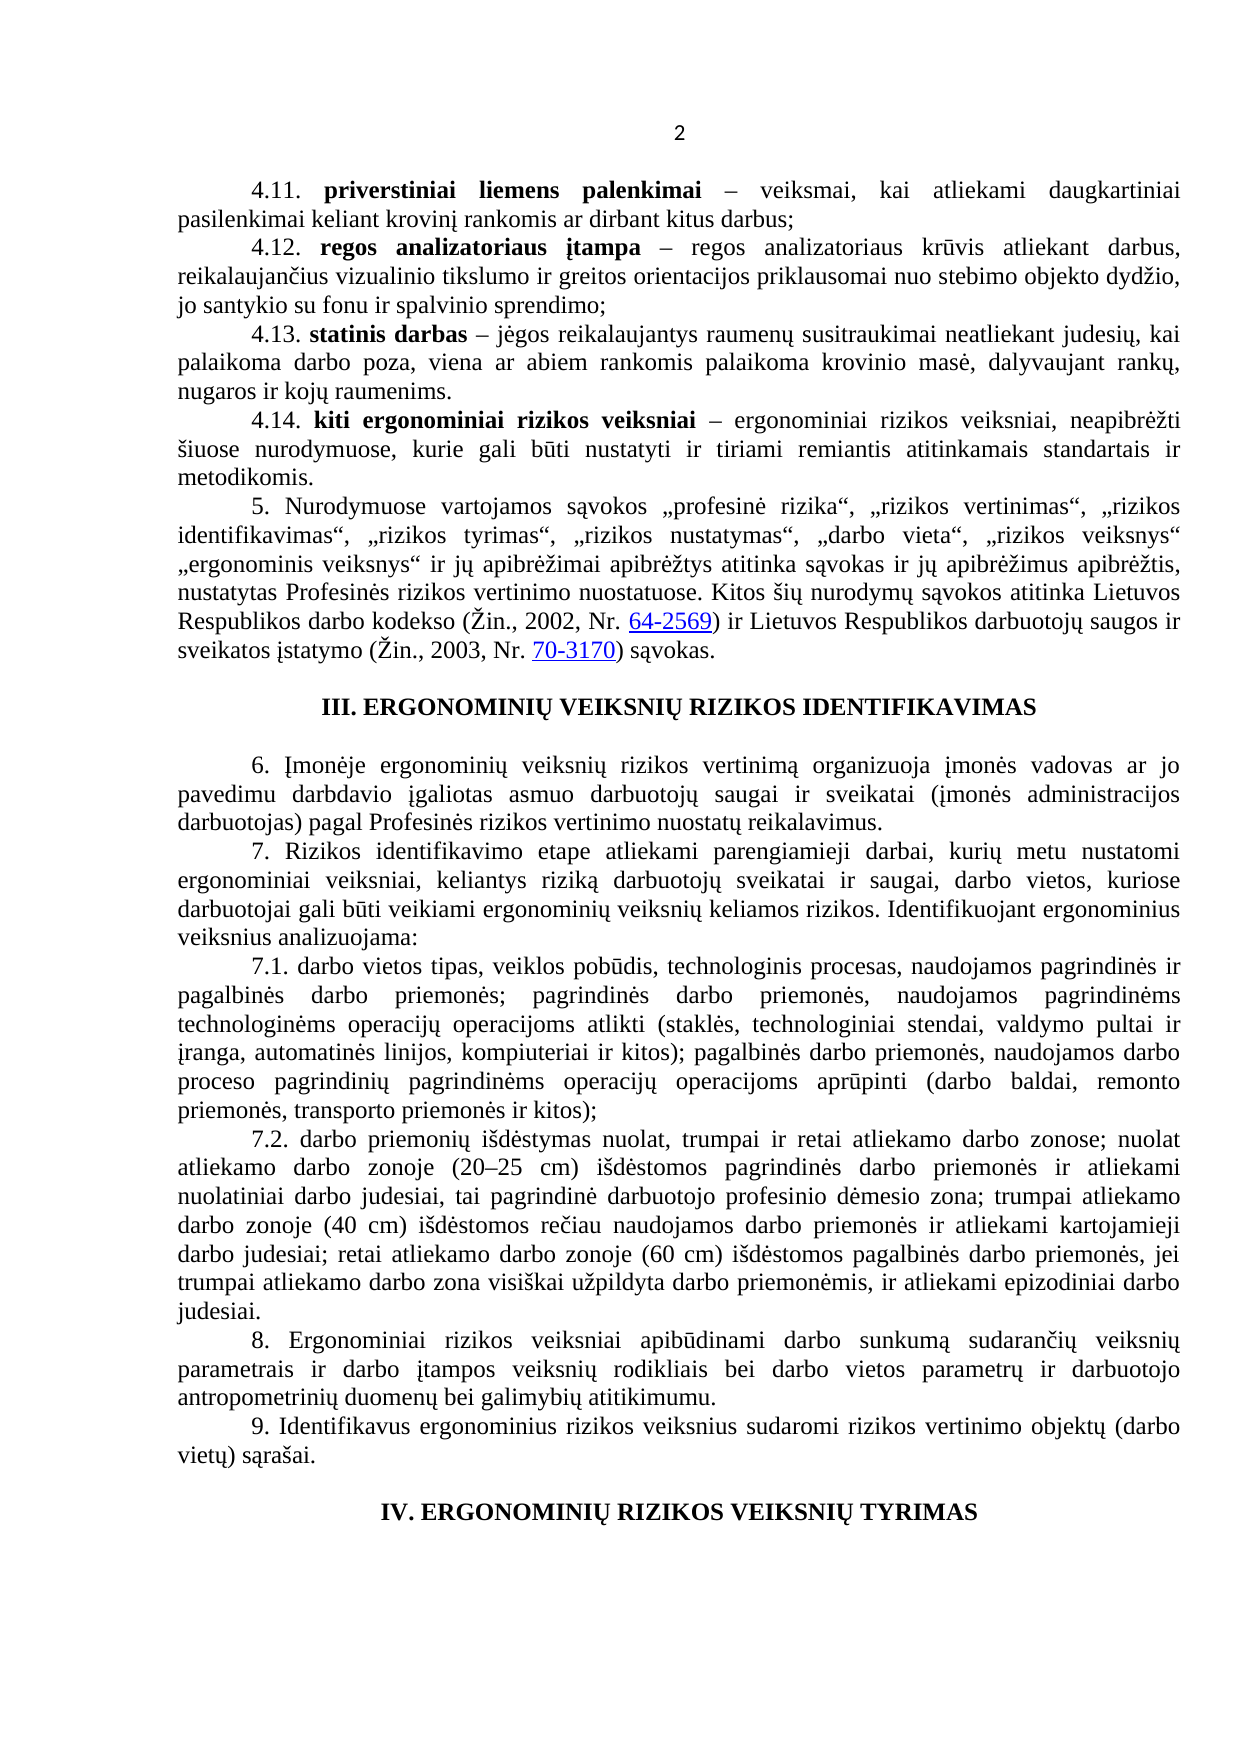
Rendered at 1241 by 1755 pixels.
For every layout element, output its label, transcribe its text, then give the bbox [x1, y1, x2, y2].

text 4.12. regos analizatoriaus įtampa – regos analizatoriaus krūvis atliekant darbus, reikalaujančius vizualinio tikslumo ir greitos orientacijos priklausomai nuo stebimo objekto dydžio, jo santykio su fonu ir spalvinio sprendimo; [177, 232, 1181, 319]
text 9. Identifikavus ergonominius rizikos veiksnius sudaromi rizikos vertinimo objektų (darbo vietų) sąrašai. [177, 1411, 1181, 1469]
text 7.2. darbo priemonių išdėstymas nuolat, trumpai ir retai atliekamo darbo zonose; nuolat atliekamo darbo zonoje (20–25 cm) išdėstomos pagrindinės darbo priemonės ir atliekami nuolatiniai darbo judesiai, tai pagrindinė darbuotojo profesinio dėmesio zona; trumpai atliekamo darbo zonoje (40 cm) išdėstomos rečiau naudojamos darbo priemonės ir atliekami kartojamieji darbo judesiai; retai atliekamo darbo zonoje (60 cm) išdėstomos pagalbinės darbo priemonės, jei trumpai atliekamo darbo zona visiškai užpildyta darbo priemonėmis, ir atliekami epizodiniai darbo judesiai. [177, 1124, 1181, 1325]
text 4.11. priverstiniai liemens palenkimai – veiksmai, kai atliekami daugkartiniai pasilenkimai keliant krovinį rankomis ar dirbant kitus darbus; [177, 175, 1181, 232]
text 6. Įmonėje ergonominių veiksnių rizikos vertinimą organizuoja įmonės vadovas ar jo pavedimu darbdavio įgaliotas asmuo darbuotojų saugai ir sveikatai (įmonės administracijos darbuotojas) pagal Profesinės rizikos vertinimo nuostatų reikalavimus. [177, 750, 1181, 836]
text 4.14. kiti ergonominiai rizikos veiksniai – ergonominiai rizikos veiksniai, neapibrėžti šiuose nurodymuose, kurie gali būti nustatyti ir tiriami remiantis atitinkamais standartais ir metodikomis. [177, 405, 1181, 491]
text IV. ERGONOMINIŲ Rizikos VeIKSNIŲ tyrimas [177, 1497, 1181, 1526]
text 8. Ergonominiai rizikos veiksniai apibūdinami darbo sunkumą sudarančių veiksnių parametrais ir darbo įtampos veiksnių rodikliais bei darbo vietos parametrų ir darbuotojo antropometrinių duomenų bei galimybių atitikimumu. [177, 1325, 1181, 1411]
text 5. Nurodymuose vartojamos sąvokos „profesinė rizika“, „rizikos vertinimas“, „rizikos identifikavimas“, „rizikos tyrimas“, „rizikos nustatymas“, „darbo vieta“, „rizikos veiksnys“ „ergonominis veiksnys“ ir jų apibrėžimai apibrėžtys atitinka sąvokas ir jų apibrėžimus apibrėžtis, nustatytas Profesinės rizikos vertinimo nuostatuose. Kitos šių nurodymų sąvokos atitinka Lietuvos Respublikos darbo kodekso (Žin., 2002, Nr. 64-2569) ir Lietuvos Respublikos darbuotojų saugos ir sveikatos įstatymo (Žin., 2003, Nr. 70-3170) sąvokas. [177, 491, 1181, 664]
text 4.13. statinis darbas – jėgos reikalaujantys raumenų susitraukimai neatliekant judesių, kai palaikoma darbo poza, viena ar abiem rankomis palaikoma krovinio masė, dalyvaujant rankų, nugaros ir kojų raumenims. [177, 319, 1181, 405]
text 7.1. darbo vietos tipas, veiklos pobūdis, technologinis procesas, naudojamos pagrindinės ir pagalbinės darbo priemonės; pagrindinės darbo priemonės, naudojamos pagrindinėms technologinėms operacijų operacijoms atlikti (staklės, technologiniai stendai, valdymo pultai ir įranga, automatinės linijos, kompiuteriai ir kitos); pagalbinės darbo priemonės, naudojamos darbo proceso pagrindinių pagrindinėms operacijų operacijoms aprūpinti (darbo baldai, remonto priemonės, transporto priemonės ir kitos); [177, 951, 1181, 1124]
text III. ERGONOMINIŲ VEIKSNIŲ RIZIKOS IDENTIFIKAVIMAS [177, 692, 1181, 721]
text 7. Rizikos identifikavimo etape atliekami parengiamieji darbai, kurių metu nustatomi ergonominiai veiksniai, keliantys riziką darbuotojų sveikatai ir saugai, darbo vietos, kuriose darbuotojai gali būti veikiami ergonominių veiksnių keliamos rizikos. Identifikuojant ergonominius veiksnius analizuojama: [177, 836, 1181, 951]
